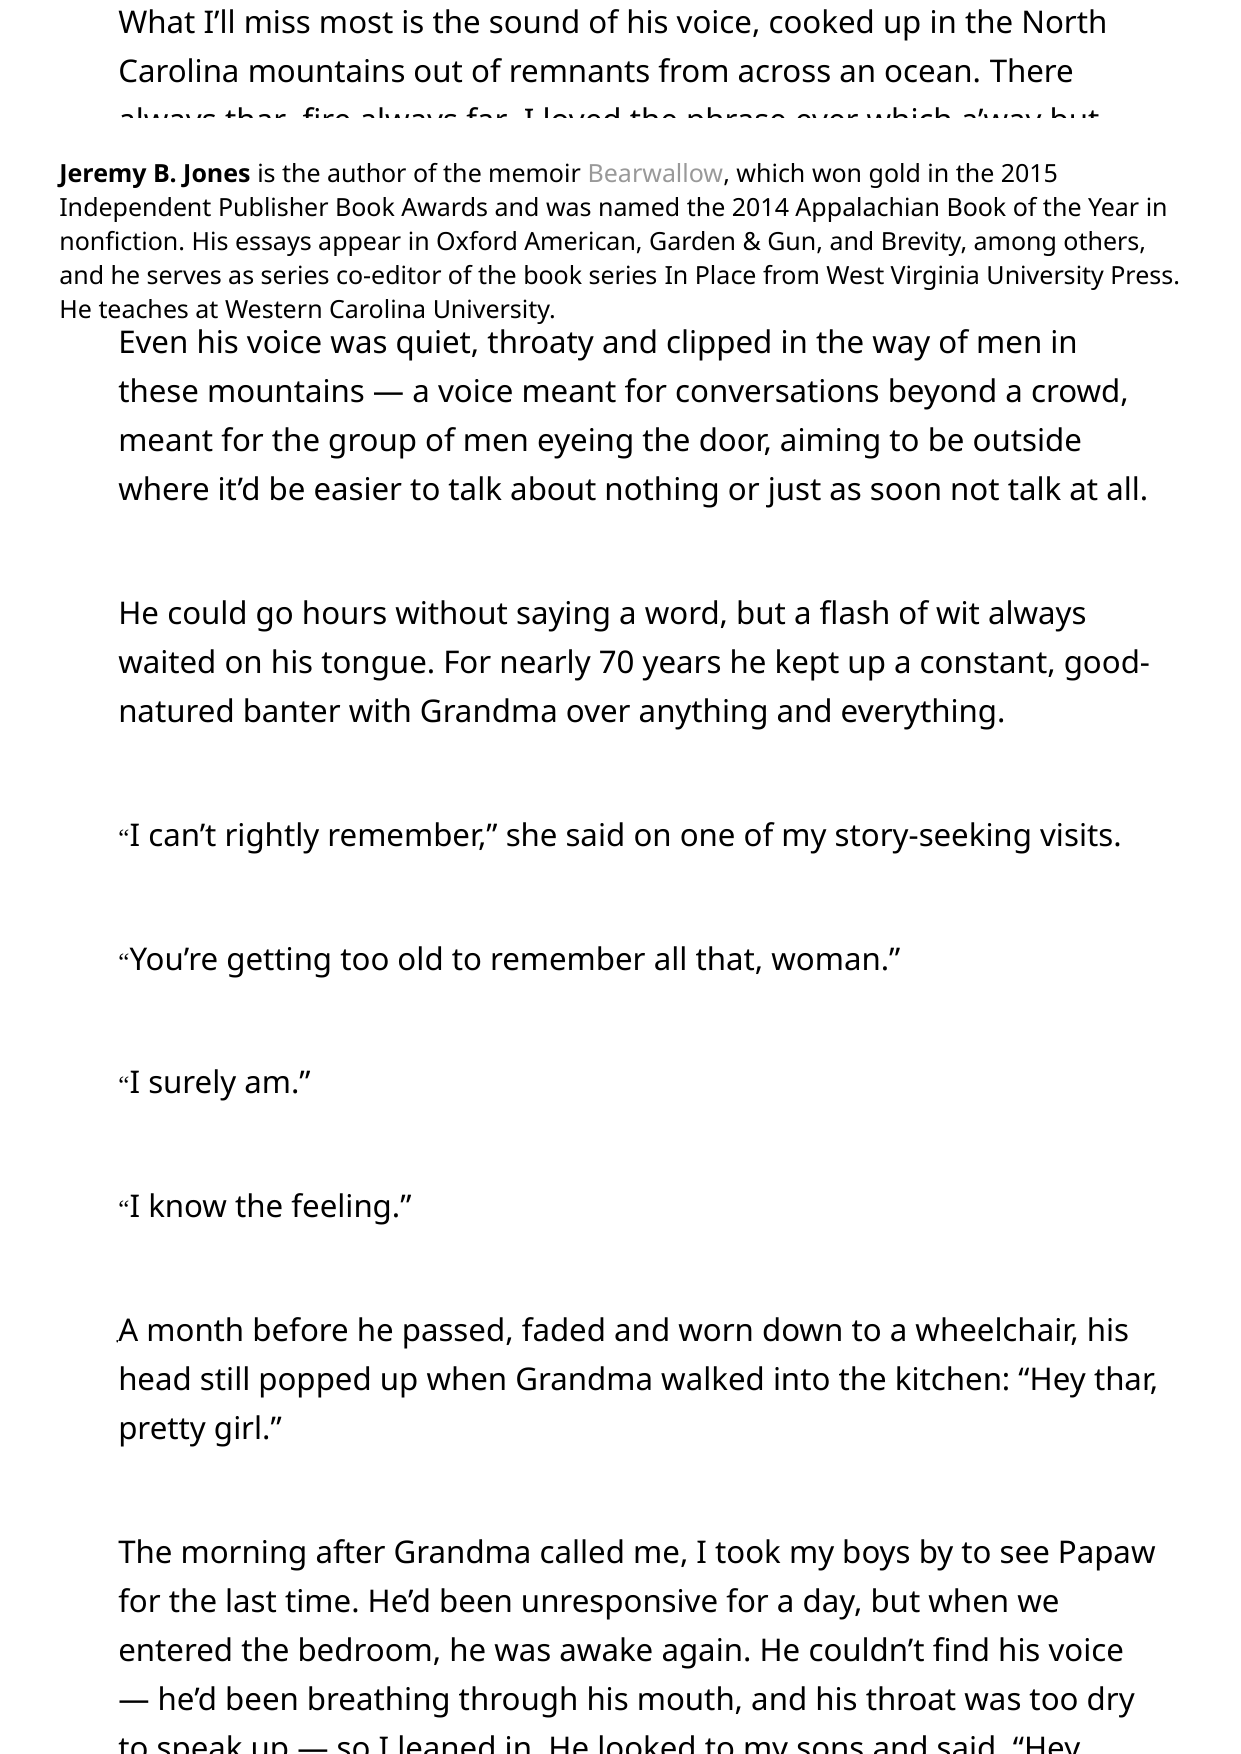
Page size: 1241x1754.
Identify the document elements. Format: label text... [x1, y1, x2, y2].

text He could go hours without saying a word, but a flash of wit always waited on his tongue. For nearly 70 years he kept up a constant, good-natured banter with Grandma over anything and everything. [118, 591, 1162, 731]
text “You’re getting too old to remember all that, woman.” [118, 936, 1162, 979]
text Even his voice was quiet, throaty and clipped in the way of men in these mountains — a voice meant for conversations beyond a crowd, meant for the group of men eyeing the door, aiming to be outside where it’d be easier to talk about nothing or just as soon not talk at all. [118, 326, 1162, 509]
text “I can’t rightly remember,” she said on one of my story-seeking visits. [118, 812, 1162, 855]
text A month before he passed, faded and worn down to a wheelchair, his head still popped up when Grandma walked into the kitchen: “Hey thar, pretty girl.” [118, 1308, 1162, 1449]
text “I surely am.” [118, 1060, 1162, 1103]
text What I’ll miss most is the sound of his voice, cooked up in the North Carolina mountains out of remnants from across an ocean. There always thar, fire always far. I loved the phrase ever which a’way but loose. Loved how things liked to happen. How hello was what do you say and how being still meant setting awhile. [118, 0, 1162, 118]
text The morning after Grandma called me, I took my boys by to see Papaw for the last time. He’d been unresponsive for a day, but when we entered the bedroom, he was awake again. He couldn’t find his voice — he’d been breathing through his mouth, and his throat was too dry to speak up — so I leaned in. He looked to my sons and said, “Hey, fellers.” [118, 1530, 1162, 1754]
text “I know the feeling.” [118, 1184, 1162, 1227]
text Jeremy B. Jones is the author of the memoir Bearwallow, which won gold in the 2015 Independent Publisher Book Awards and was named the 2014 Appalachian Book of the Year in nonfiction. His essays appear in Oxford American, Garden & Gun, and Brevity, among others, and he serves as series co-editor of the book series In Place from West Virginia University Press. He teaches at Western Carolina University. [59, 156, 1181, 326]
